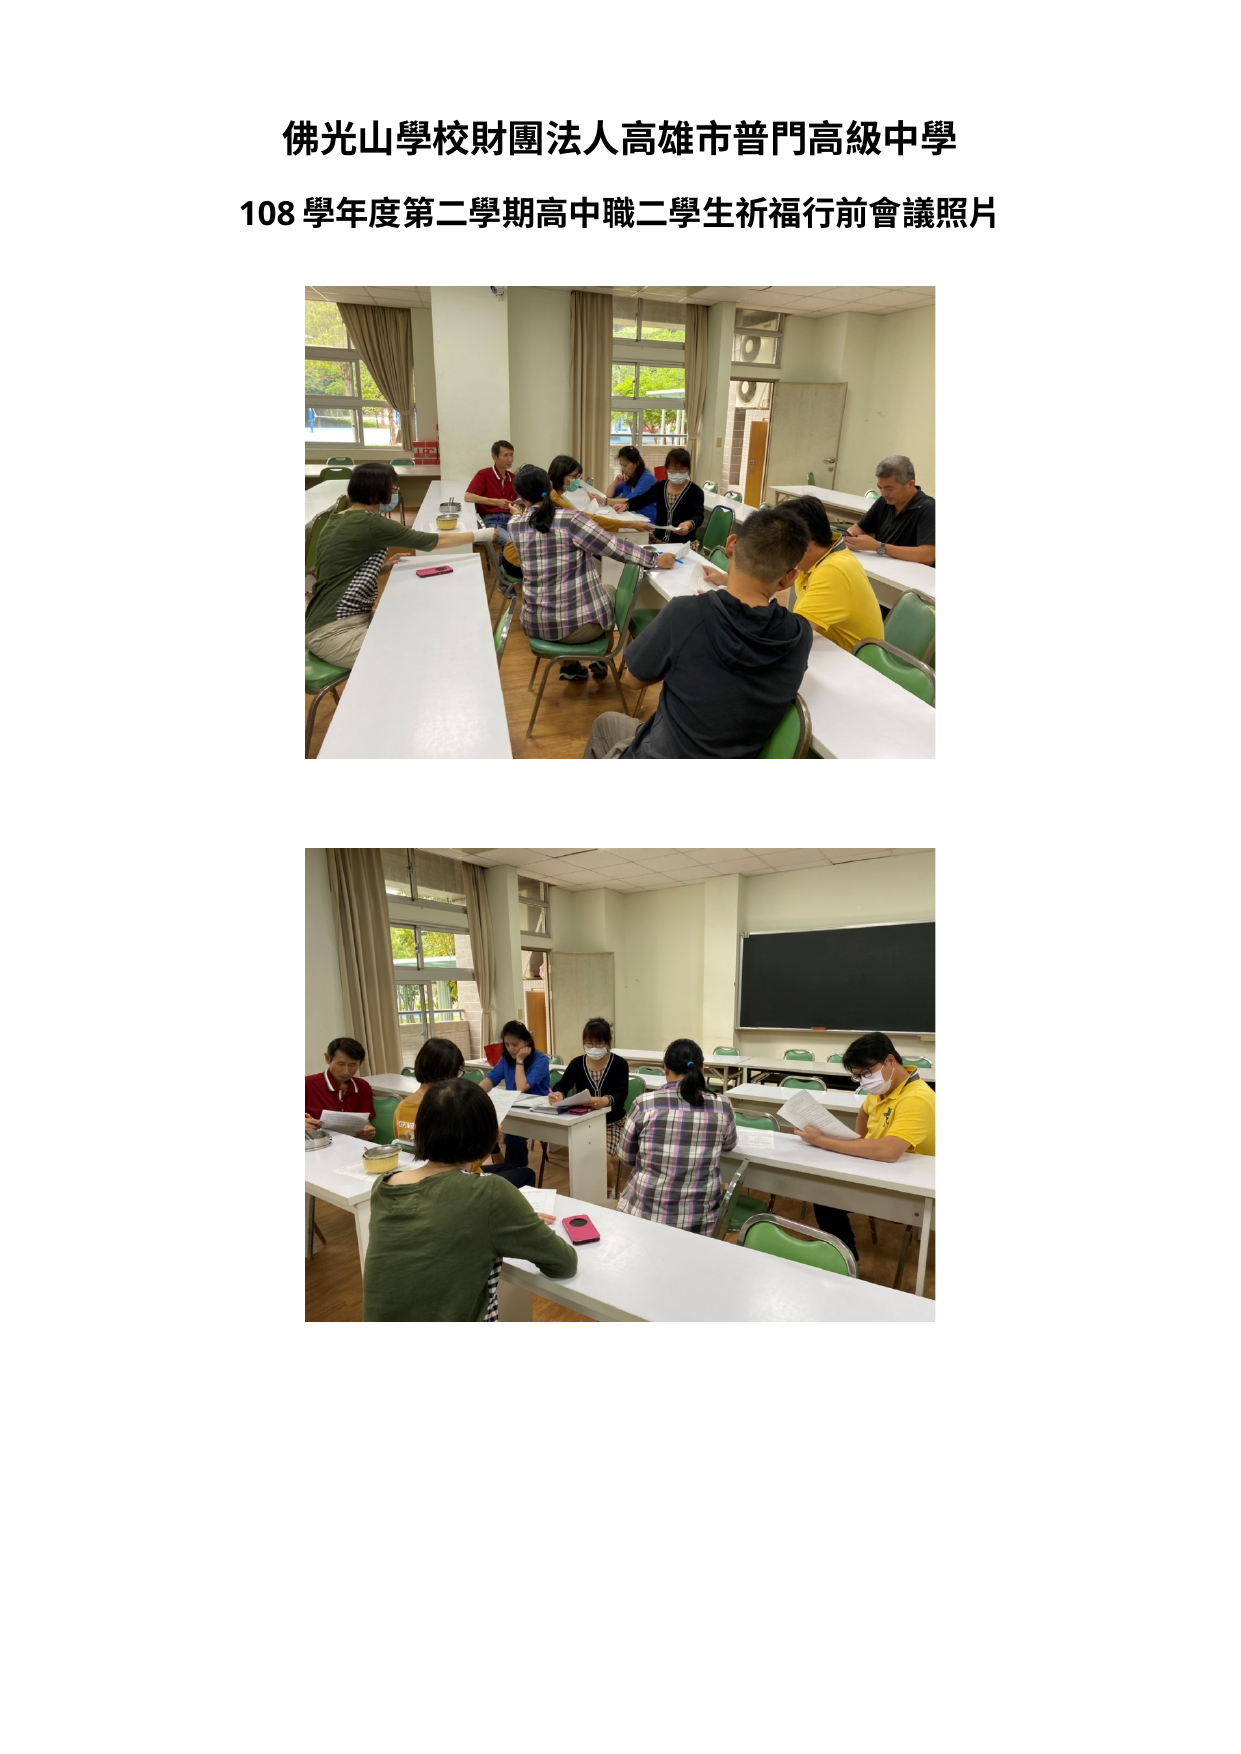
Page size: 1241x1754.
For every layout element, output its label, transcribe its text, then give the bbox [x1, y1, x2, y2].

text 佛光山學校財團法人高雄市普門高級中學 [118, 99, 1122, 174]
picture [305, 848, 936, 1322]
text 108學年度第二學期高中職二學生祈福行前會議照片 [118, 174, 1122, 249]
picture [305, 286, 936, 759]
